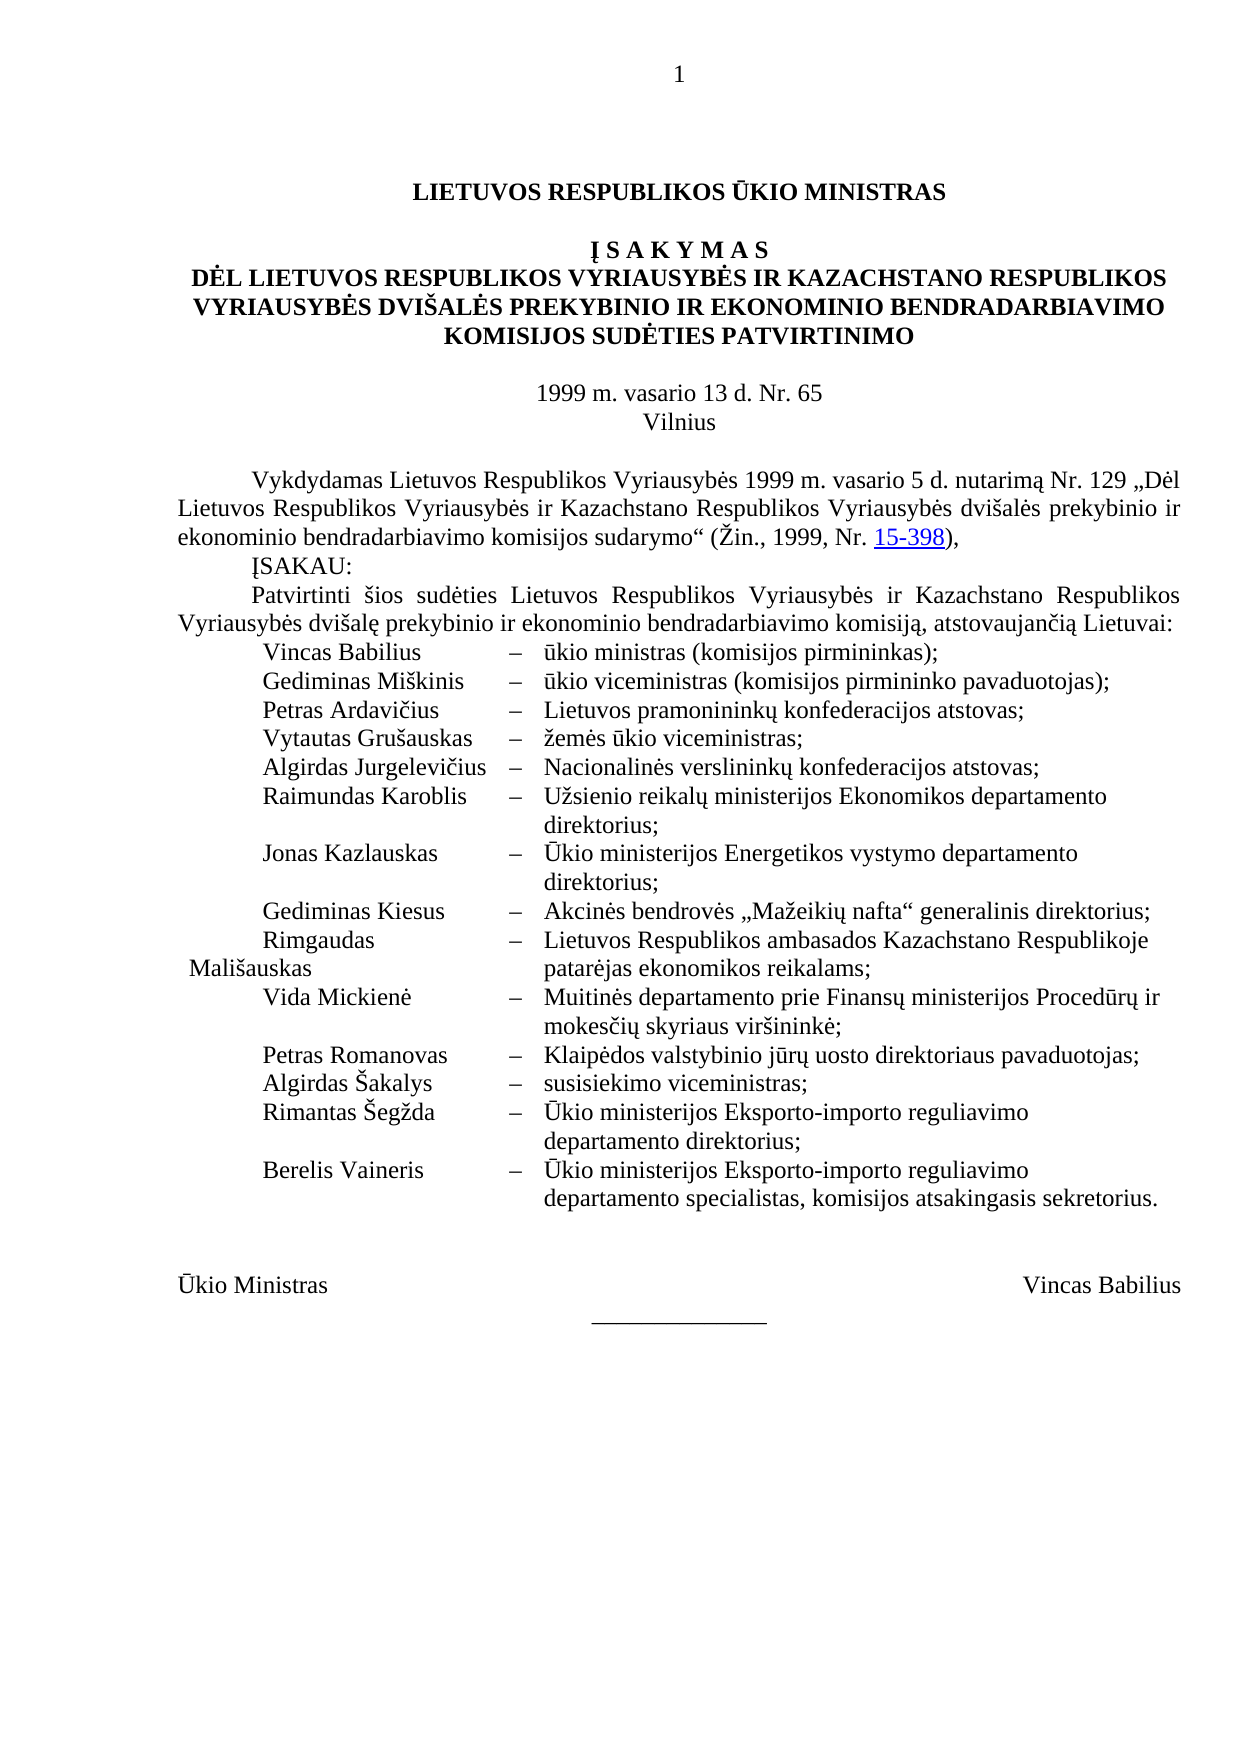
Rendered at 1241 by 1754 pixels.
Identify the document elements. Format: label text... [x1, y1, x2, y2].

table_cell Berelis Vaineris [177, 1155, 498, 1212]
table_cell – [498, 666, 532, 695]
table_cell – [498, 896, 532, 925]
table_header – [498, 637, 532, 666]
table_cell Lietuvos pramonininkų konfederacijos atstovas; [532, 695, 1181, 723]
text Į S A K Y M A S [177, 235, 1181, 263]
table_cell Ūkio ministerijos Energetikos vystymo departamento direktorius; [532, 839, 1181, 896]
table_cell žemės ūkio viceministras; [532, 724, 1181, 752]
table_cell Rimgaudas Mališauskas [177, 925, 498, 982]
table_cell Jonas Kazlauskas [177, 839, 498, 896]
text 1999 m. vasario 13 d. Nr. 65 [177, 378, 1181, 407]
table_cell Vytautas Grušauskas [177, 724, 498, 752]
table_header ūkio ministras (komisijos pirmininkas); [532, 637, 1181, 666]
table_cell Gediminas Kiesus [177, 896, 498, 925]
text Vilnius [177, 407, 1181, 436]
table_cell – [498, 1069, 532, 1097]
table_cell – [498, 752, 532, 781]
table_cell – [498, 1040, 532, 1068]
text Ūkio Ministras Vincas Babilius [177, 1270, 1181, 1298]
table_cell Raimundas Karoblis [177, 781, 498, 838]
table_cell Gediminas Miškinis [177, 666, 498, 695]
table_cell Muitinės departamento prie Finansų ministerijos Procedūrų ir mokesčių skyriaus viršininkė; [532, 982, 1181, 1040]
table_cell – [498, 839, 532, 896]
table_cell – [498, 781, 532, 838]
table_cell Vida Mickienė [177, 982, 498, 1040]
text Patvirtinti šios sudėties Lietuvos Respublikos Vyriausybės ir Kazachstano Respublikos Vyriausybės dvišalę prekybinio ir ekonominio bendradarbiavimo komisiją, atstovaujančią Lietuvai: [177, 580, 1181, 637]
table_cell Rimantas Šegžda [177, 1097, 498, 1155]
table_cell – [498, 1155, 532, 1212]
table_cell susisiekimo viceministras; [532, 1069, 1181, 1097]
table_cell Algirdas Jurgelevičius [177, 752, 498, 781]
table_cell Ūkio ministerijos Eksporto-importo reguliavimo departamento direktorius; [532, 1097, 1181, 1155]
table_cell Klaipėdos valstybinio jūrų uosto direktoriaus pavaduotojas; [532, 1040, 1181, 1068]
table_cell Ūkio ministerijos Eksporto-importo reguliavimo departamento specialistas, komisijos atsakingasis sekretorius. [532, 1155, 1181, 1212]
table_cell – [498, 925, 532, 982]
table_cell – [498, 1097, 532, 1155]
table_cell ūkio viceministras (komisijos pirmininko pavaduotojas); [532, 666, 1181, 695]
table_cell Užsienio reikalų ministerijos Ekonomikos departamento direktorius; [532, 781, 1181, 838]
table_cell – [498, 695, 532, 723]
table_cell Nacionalinės verslininkų konfederacijos atstovas; [532, 752, 1181, 781]
text ______________ [177, 1298, 1181, 1327]
table_cell Lietuvos Respublikos ambasados Kazachstano Respublikoje patarėjas ekonomikos reikalams; [532, 925, 1181, 982]
text ĮSAKAU: [177, 551, 1181, 580]
text LIETUVOS RESPUBLIKOS ŪKIO MINISTRAS [177, 177, 1181, 206]
table_cell Akcinės bendrovės „Mažeikių nafta“ generalinis direktorius; [532, 896, 1181, 925]
table_cell Petras Ardavičius [177, 695, 498, 723]
table_cell – [498, 982, 532, 1040]
table_cell Algirdas Šakalys [177, 1069, 498, 1097]
table_header Vincas Babilius [177, 637, 498, 666]
text DĖL LIETUVOS RESPUBLIKOS VYRIAUSYBĖS IR KAZACHSTANO RESPUBLIKOS VYRIAUSYBĖS DVIŠALĖS PREKYBINIO IR EKONOMINIO BENDRADARBIAVIMO KOMISIJOS SUDĖTIES PATVIRTINIMO [177, 263, 1181, 350]
table_cell Petras Romanovas [177, 1040, 498, 1068]
table_cell – [498, 724, 532, 752]
text Vykdydamas Lietuvos Respublikos Vyriausybės 1999 m. vasario 5 d. nutarimą Nr. 129 „Dėl Lietuvos Respublikos Vyriausybės ir Kazachstano Respublikos Vyriausybės dvišalės prekybinio ir ekonominio bendradarbiavimo komisijos sudarymo“ (Žin., 1999, Nr. 15-398), [177, 465, 1181, 551]
